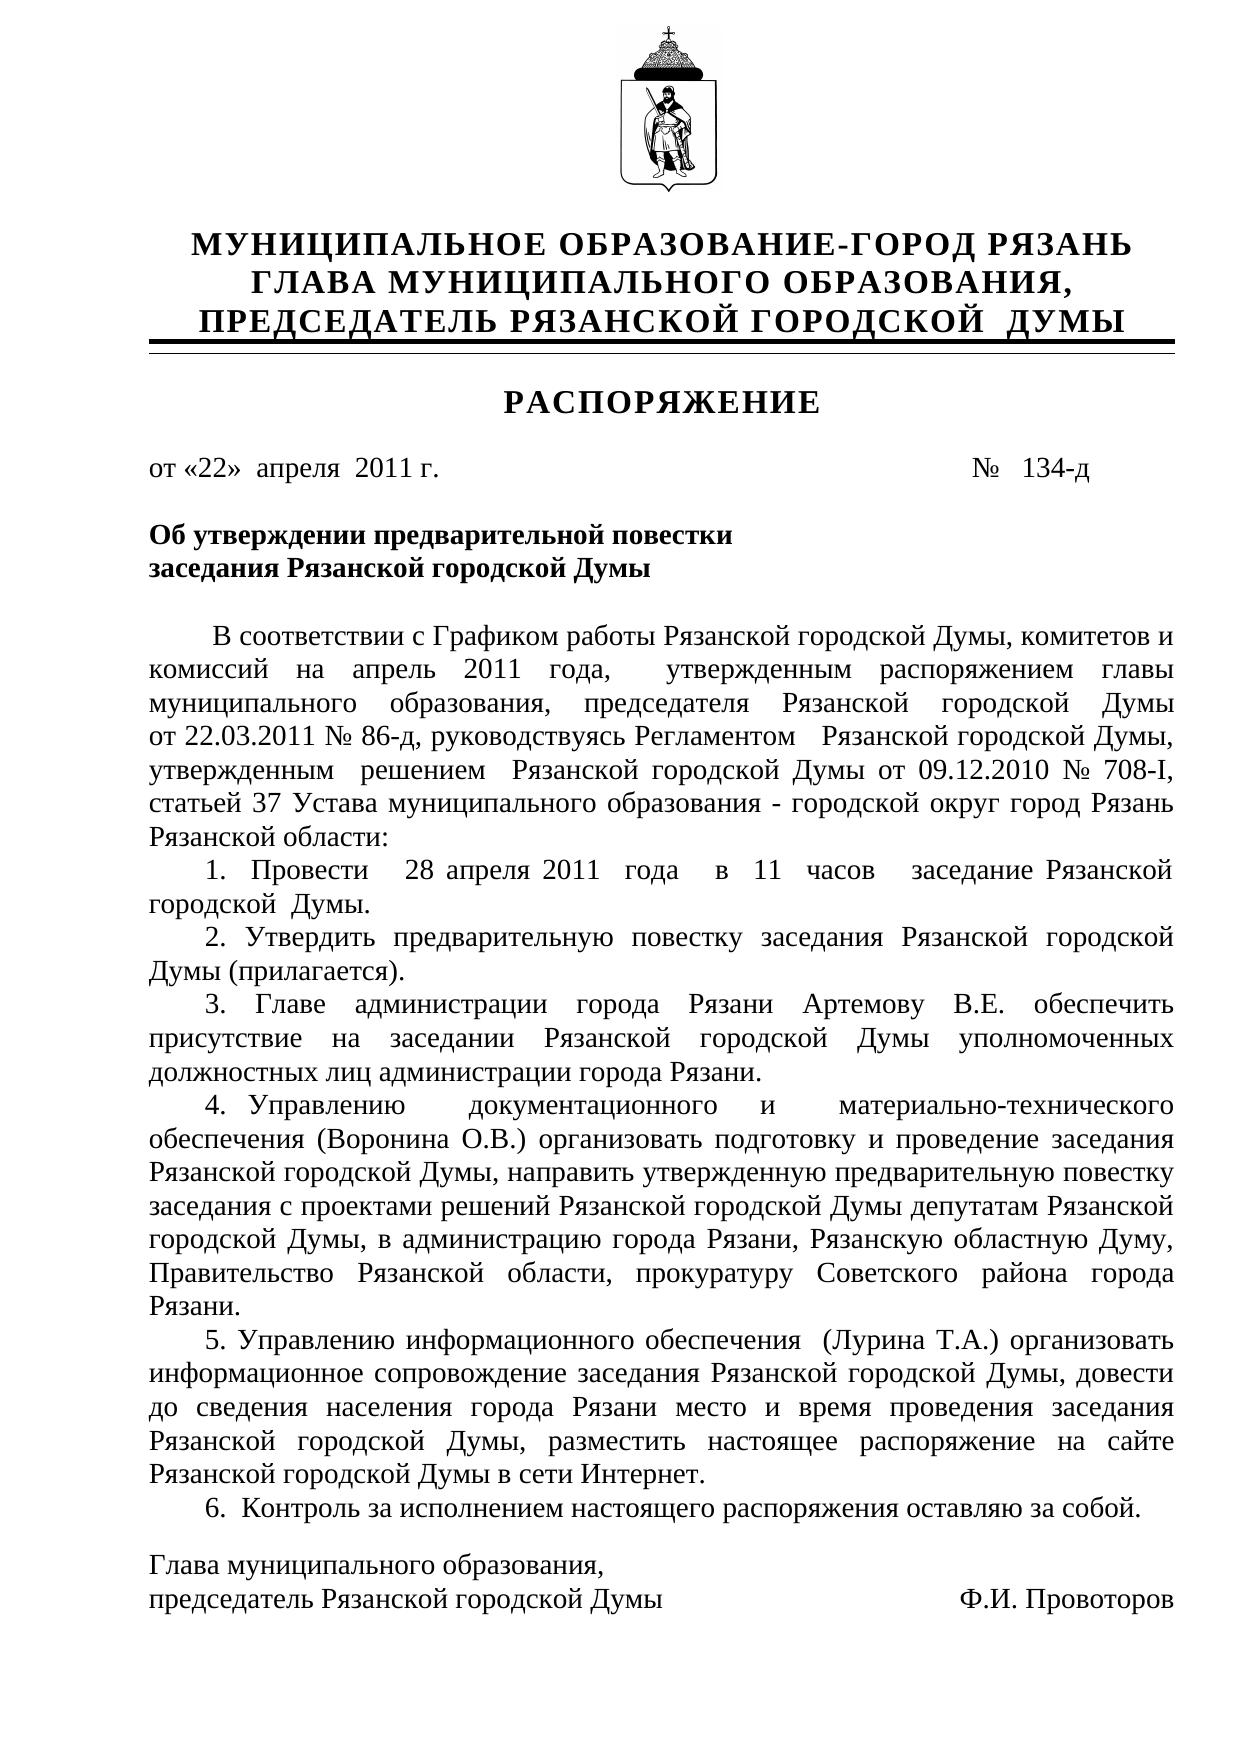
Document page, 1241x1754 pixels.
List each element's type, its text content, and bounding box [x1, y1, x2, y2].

text председатель Рязанской городской Думы Ф.И. Провоторов [148, 1581, 1175, 1614]
text 5. Управлению информационного обеспечения (Лурина Т.А.) организовать информационное сопровождение заседания Рязанской городской Думы, довести до сведения населения города Рязани место и время проведения заседания Рязанской городской Думы, разместить настоящее распоряжение на сайте Рязанской городской Думы в сети Интернет. [148, 1322, 1175, 1490]
text РАСПОРЯЖЕНИЕ [148, 383, 1175, 421]
text 2. Утвердить предварительную повестку заседания Рязанской городской Думы (прилагается). [148, 919, 1175, 987]
text заседания Рязанской городской Думы [148, 551, 1175, 584]
text 6. Контроль за исполнением настоящего распоряжения оставляю за собой. [148, 1490, 1175, 1523]
text Об утверждении предварительной повестки [148, 517, 1175, 551]
text МУНИЦИПАЛЬНОЕ ОБРАЗОВАНИЕ-ГОРОД РЯЗАНЬ [148, 224, 1175, 262]
text В соответствии с Графиком работы Рязанской городской Думы, комитетов и комиссий на апрель 2011 года, утвержденным распоряжением главы муниципального образования, председателя Рязанской городской Думы от 22.03.2011 № 86-д, руководствуясь Регламентом Рязанской городской Думы, утвержденным решением Рязанской городской Думы от 09.12.2010 № 708-I, статьей 37 Устава муниципального образования - городской округ город Рязань Рязанской области: [148, 618, 1175, 852]
text 4. Управлению документационного и материально-технического обеспечения (Воронина О.В.) организовать подготовку и проведение заседания Рязанской городской Думы, направить утвержденную предварительную повестку заседания с проектами решений Рязанской городской Думы депутатам Рязанской городской Думы, в администрацию города Рязани, Рязанскую областную Думу, Правительство Рязанской области, прокуратуру Советского района города Рязани. [148, 1087, 1175, 1322]
text ПРЕДСЕДАТЕЛЬ РЯЗАНСКОЙ ГОРОДСКОЙ ДУМЫ [148, 301, 1175, 339]
text 1. Провести 28 апреля 2011 года в 11 часов заседание Рязанской городской Думы. [148, 852, 1175, 919]
text от «22» апреля 2011 г. № 134-д [148, 450, 1175, 483]
text ГЛАВА МУНИЦИПАЛЬНОГО ОБРАЗОВАНИЯ, [148, 262, 1175, 301]
text 3. Главе администрации города Рязани Артемову В.Е. обеспечить присутствие на заседании Рязанской городской Думы уполномоченных должностных лиц администрации города Рязани. [148, 987, 1175, 1087]
text Глава муниципального образования, [148, 1547, 1175, 1581]
